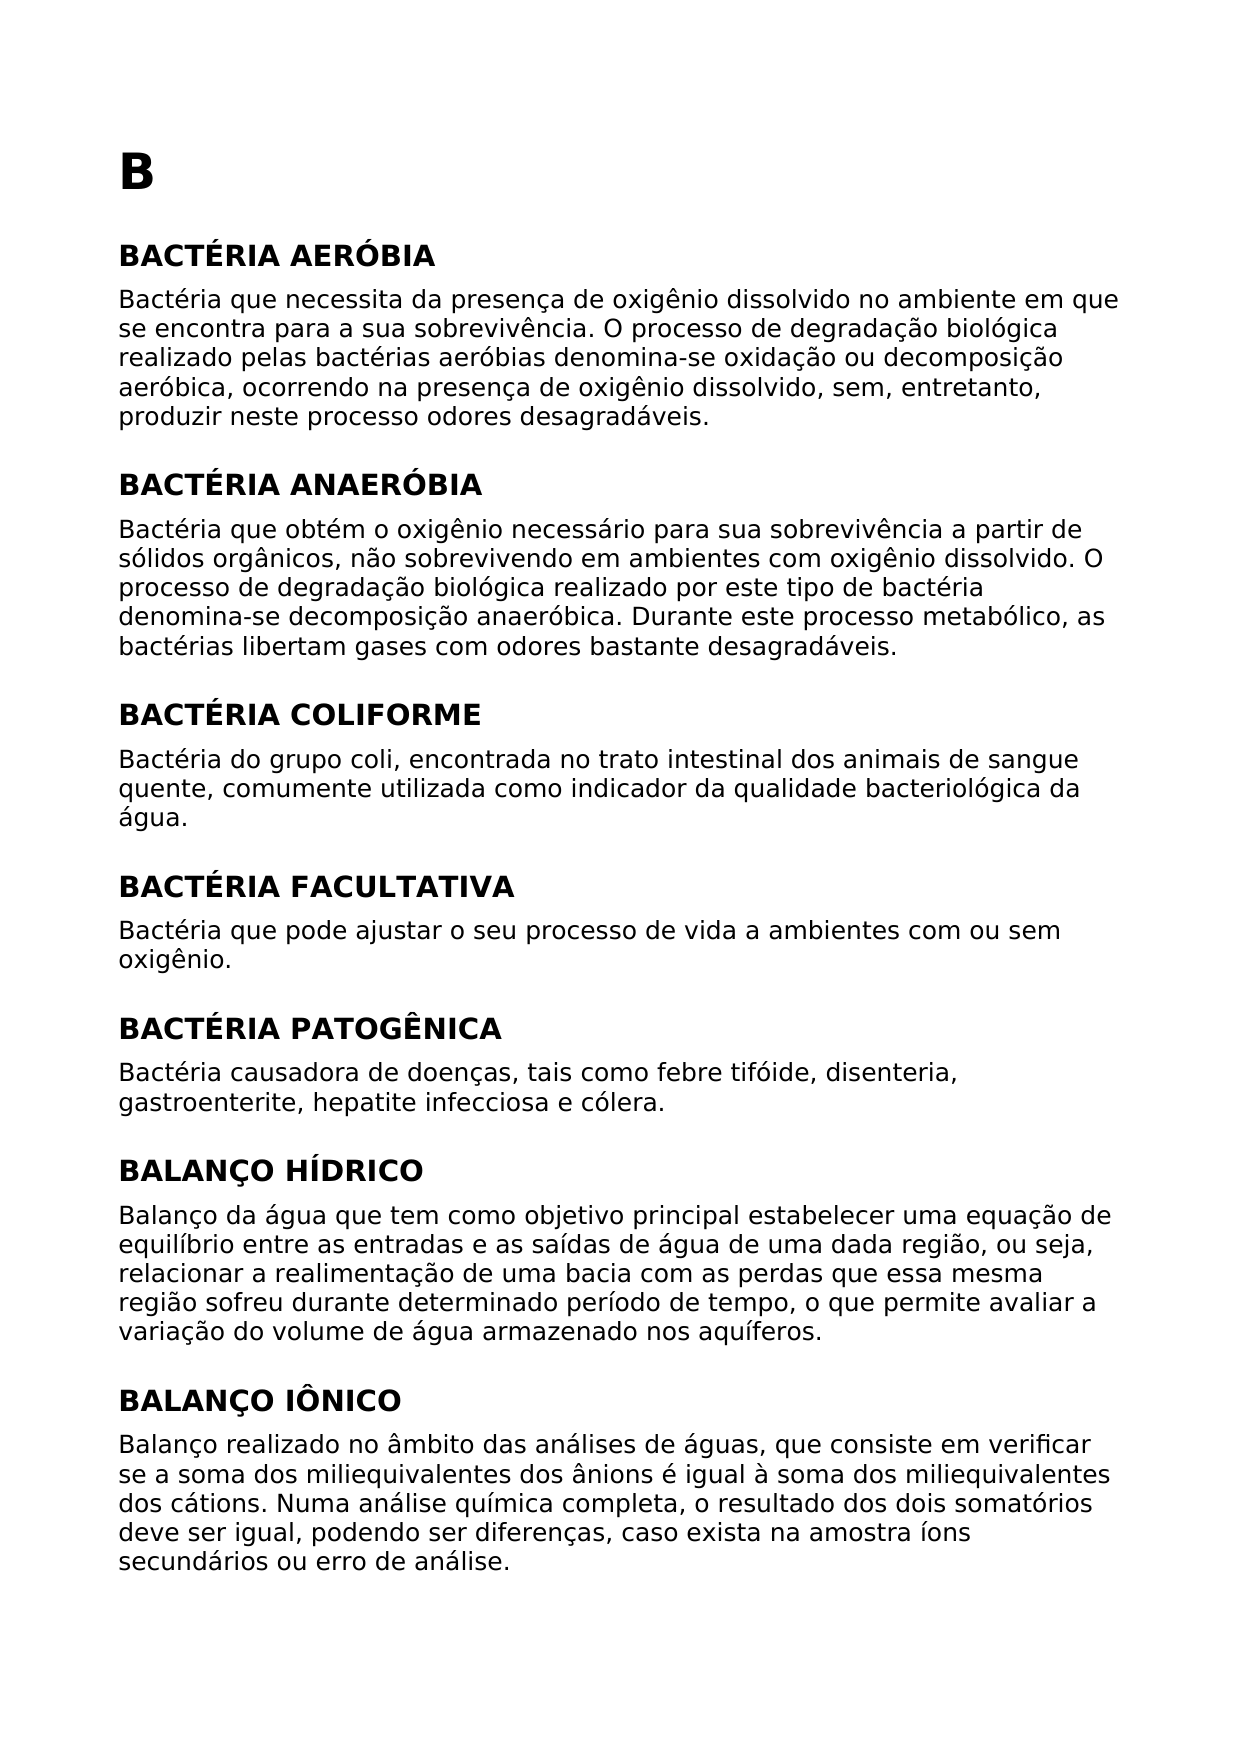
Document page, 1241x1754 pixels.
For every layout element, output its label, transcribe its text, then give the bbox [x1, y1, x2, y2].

text Balanço da água que tem como objetivo principal estabelecer uma equação de equilíbrio entre as entradas e as saídas de água de uma dada região, ou seja, relacionar a realimentação de uma bacia com as perdas que essa mesma região sofreu durante determinado período de tempo, o que permite avaliar a variação do volume de água armazenado nos aquíferos. [118, 1201, 1122, 1347]
subtitle BACTÉRIA ANAERÓBIA [118, 469, 1122, 503]
subtitle BACTÉRIA AERÓBIA [118, 239, 1122, 273]
subtitle BALANÇO IÔNICO [118, 1384, 1122, 1418]
subtitle BACTÉRIA COLIFORME [118, 698, 1122, 732]
text Bactéria que obtém o oxigênio necessário para sua sobrevivência a partir de sólidos orgânicos, não sobrevivendo em ambientes com oxigênio dissolvido. O processo de degradação biológica realizado por este tipo de bactéria denomina-se decomposição anaeróbica. Durante este processo metabólico, as bactérias libertam gases com odores bastante desagradáveis. [118, 515, 1122, 661]
text Bactéria do grupo coli, encontrada no trato intestinal dos animais de sangue quente, comumente utilizada como indicador da qualidade bacteriológica da água. [118, 745, 1122, 832]
subtitle B [118, 143, 1122, 201]
text Bactéria que necessita da presença de oxigênio dissolvido no ambiente em que se encontra para a sua sobrevivência. O processo de degradação biológica realizado pelas bactérias aeróbias denomina-se oxidação ou decomposição aeróbica, ocorrendo na presença de oxigênio dissolvido, sem, entretanto, produzir neste processo odores desagradáveis. [118, 285, 1122, 431]
subtitle BACTÉRIA PATOGÊNICA [118, 1012, 1122, 1046]
subtitle BACTÉRIA FACULTATIVA [118, 870, 1122, 904]
subtitle BALANÇO HÍDRICO [118, 1154, 1122, 1188]
text Bactéria que pode ajustar o seu processo de vida a ambientes com ou sem oxigênio. [118, 916, 1122, 975]
text Bactéria causadora de doenças, tais como febre tifóide, disenteria, gastroenterite, hepatite infecciosa e cólera. [118, 1059, 1122, 1117]
text Balanço realizado no âmbito das análises de águas, que consiste em verificar se a soma dos miliequivalentes dos ânions é igual à soma dos miliequivalentes dos cátions. Numa análise química completa, o resultado dos dois somatórios deve ser igual, podendo ser diferenças, caso exista na amostra íons secundários ou erro de análise. [118, 1431, 1122, 1577]
